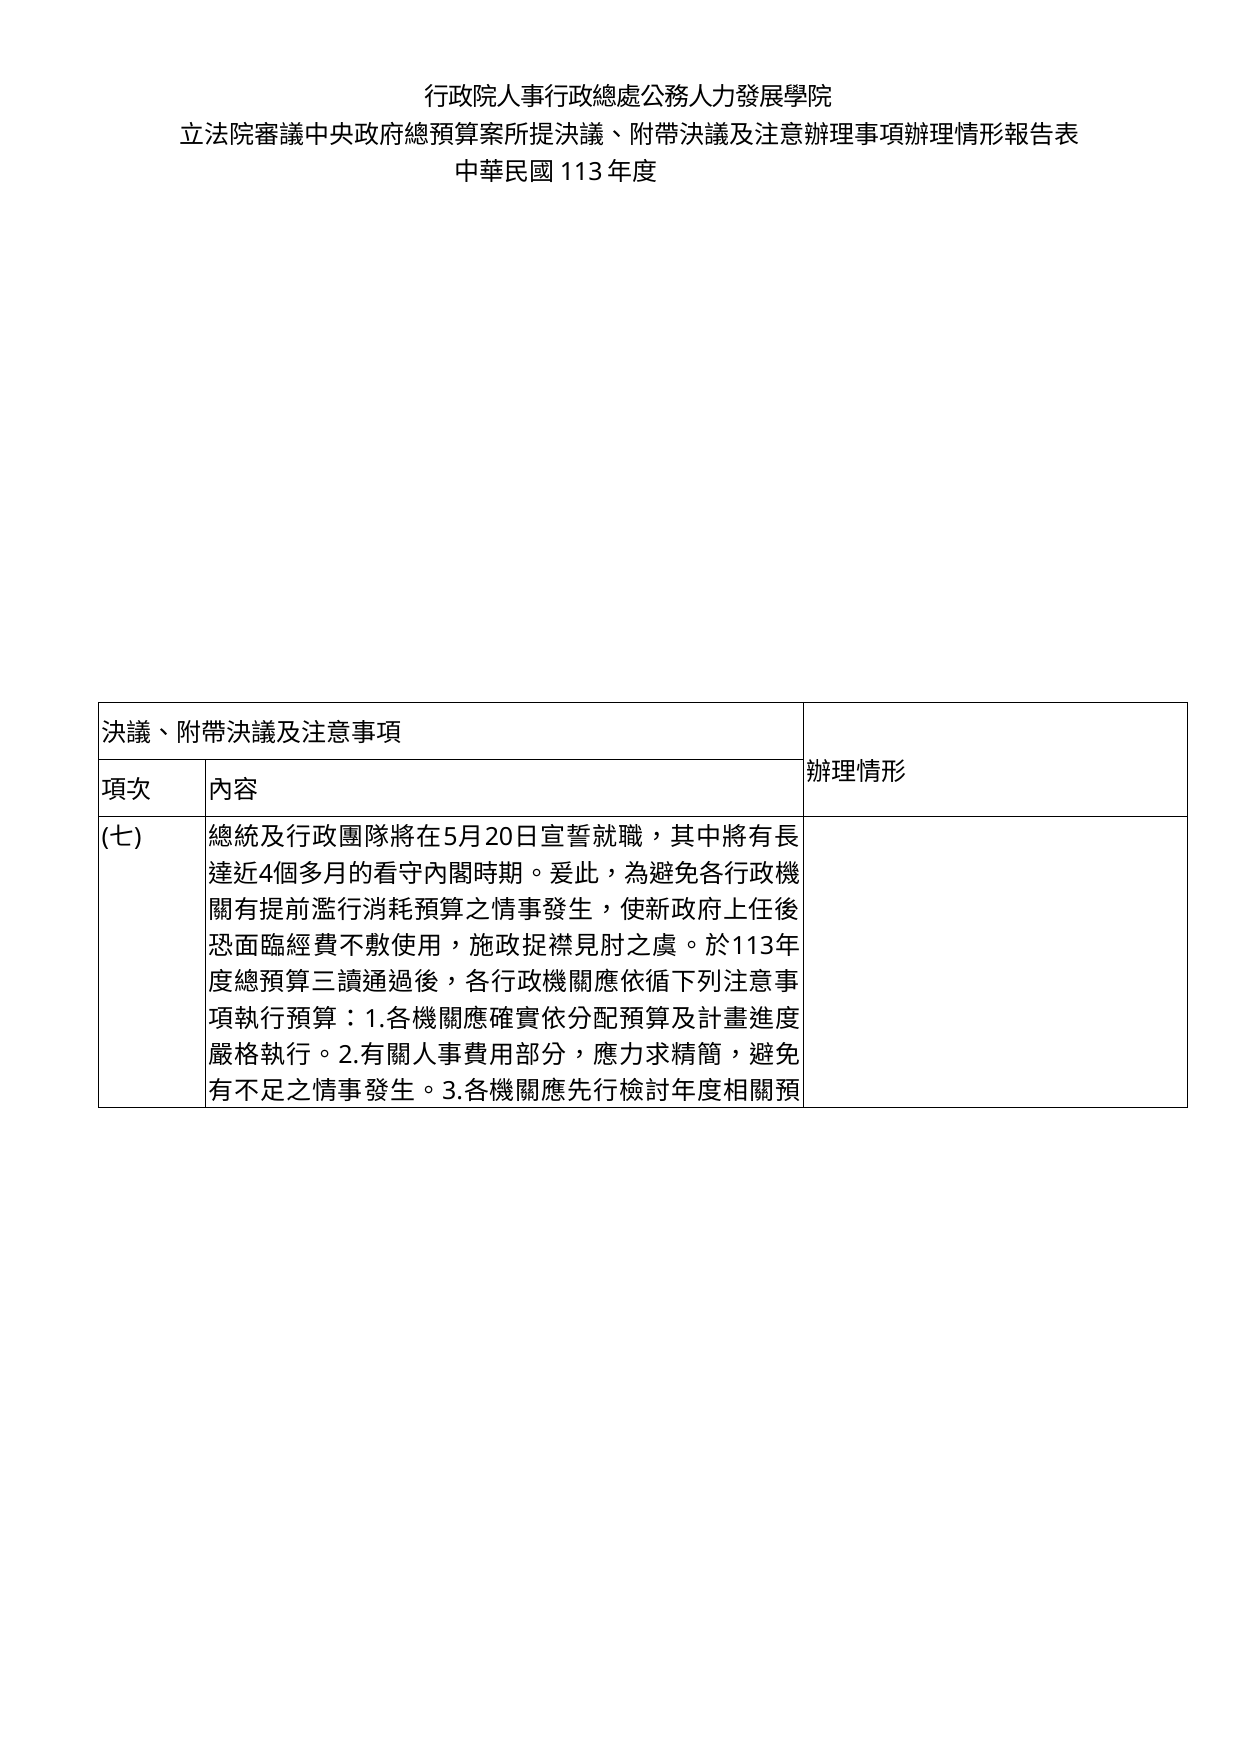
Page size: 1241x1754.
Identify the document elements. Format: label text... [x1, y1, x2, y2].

table_cell (七) [99, 817, 205, 1107]
table_cell [804, 817, 1187, 1107]
table_cell 內容 [206, 760, 803, 816]
table_header 辦理情形 [804, 703, 1187, 816]
table_header 決議、附帶決議及注意事項 [99, 703, 803, 759]
table_cell 總統及行政團隊將在5月20日宣誓就職，其中將有長達近4個多月的看守內閣時期。爰此，為避免各行政機關有提前濫行消耗預算之情事發生，使新政府上任後恐面臨經費不敷使用，施政捉襟見肘之虞。於113年度總預算三讀通過後，各行政機關應依循下列注意事項執行預算：1.各機關應確實依分配預算及計畫進度嚴格執行。2.有關人事費用部分，應力求精簡，避免有不足之情事發生。3.各機關應先行檢討年度相關預 [206, 817, 803, 1107]
table_cell 項次 [99, 760, 205, 816]
